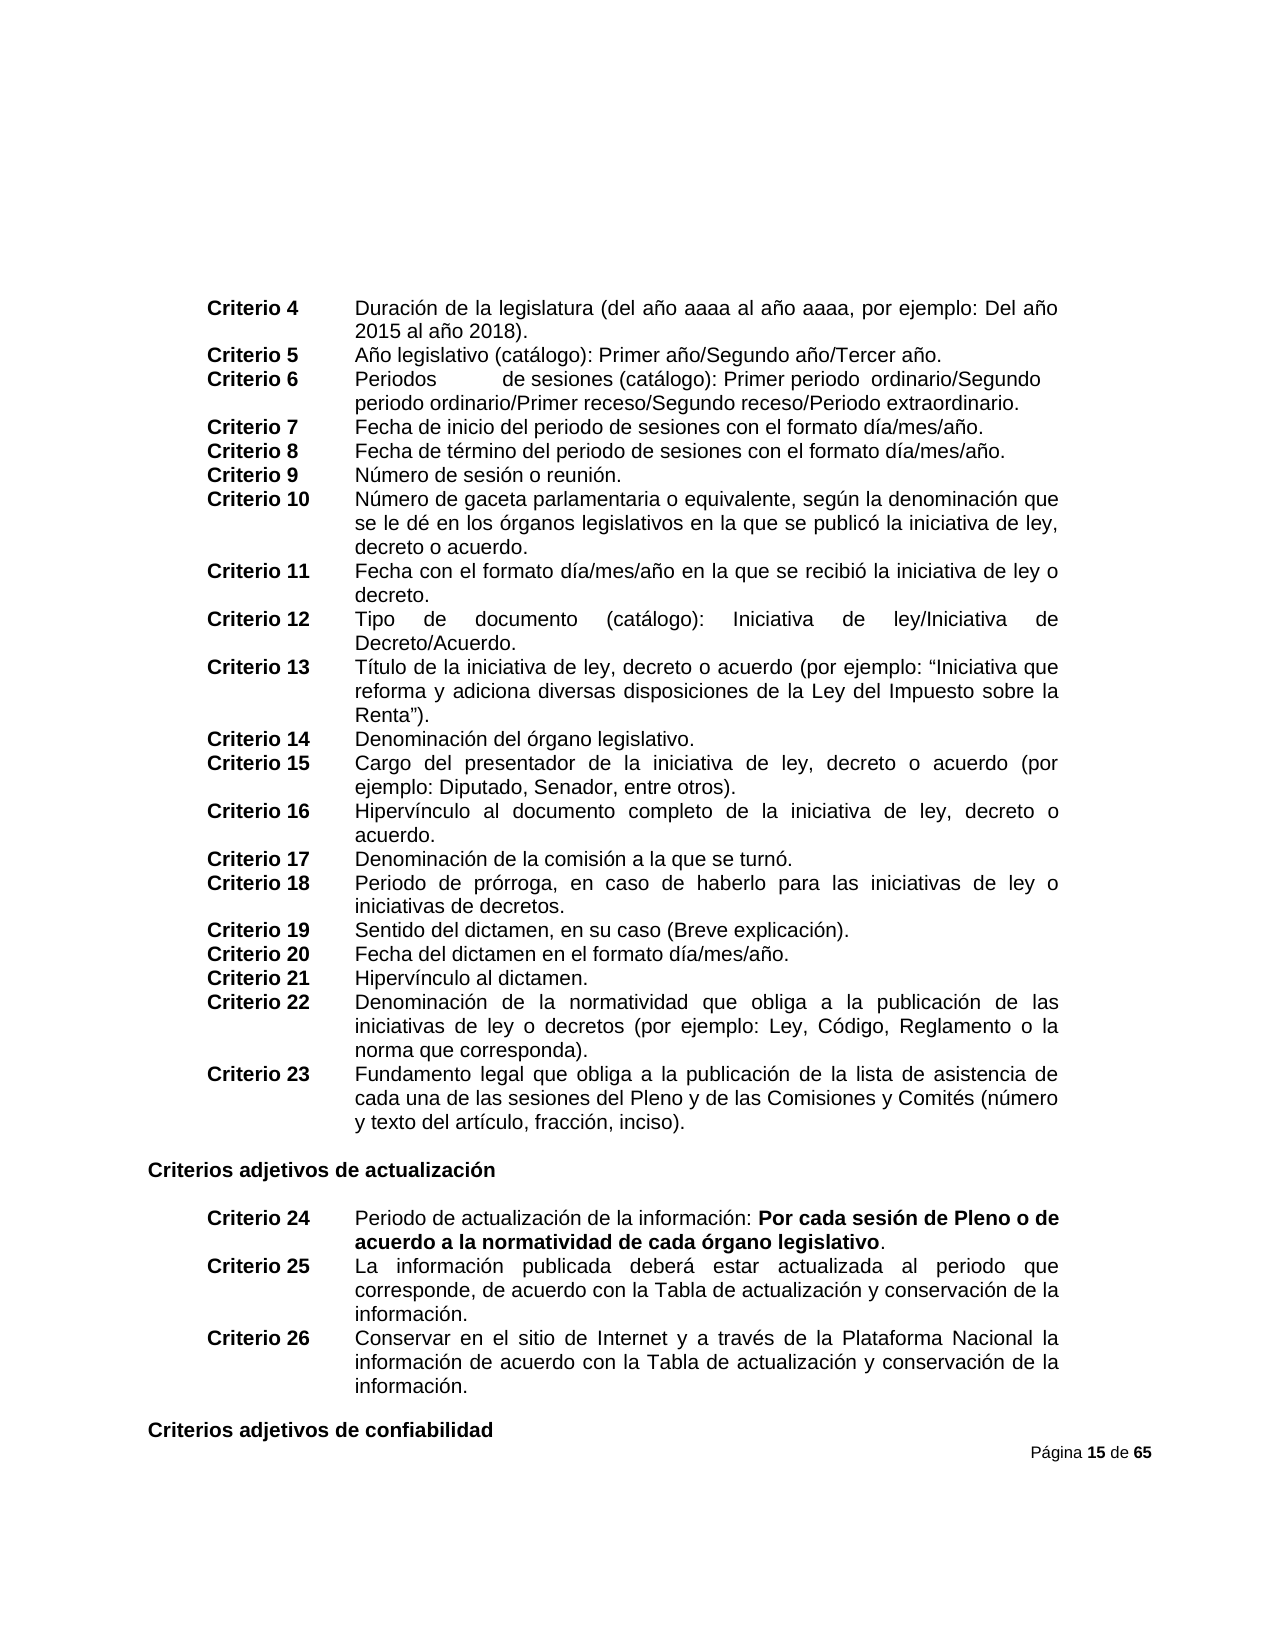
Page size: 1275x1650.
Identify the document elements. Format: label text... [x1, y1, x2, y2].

text Criterio 10 Número de gaceta parlamentaria o equivalente, según la denominación que se le dé en los órganos legislativos en la que se publicó la iniciativa de ley, decreto o acuerdo. [207, 487, 1059, 559]
text Criterio 21 Hipervínculo al dictamen. [207, 966, 1059, 990]
text Criterio 24 Periodo de actualización de la información: Por cada sesión de Pleno o de acuerdo a la normatividad de cada órgano legislativo. [207, 1206, 1059, 1254]
text Criterio 12 Tipo de documento (catálogo): Iniciativa de ley/Iniciativa de Decreto/Acuerdo. [207, 607, 1059, 655]
text Criterio 4 Duración de la legislatura (del año aaaa al año aaaa, por ejemplo: Del año 2015 al año 2018). [207, 295, 1059, 343]
text Criterio 14 Denominación del órgano legislativo. [207, 727, 1059, 751]
text Criterio 11 Fecha con el formato día/mes/año en la que se recibió la iniciativa de ley o decreto. [207, 559, 1059, 607]
text Criterio 22 Denominación de la normatividad que obliga a la publicación de las iniciativas de ley o decretos (por ejemplo: Ley, Código, Reglamento o la norma que corresponda). [207, 990, 1059, 1062]
text Criterios adjetivos de confiabilidad [148, 1418, 1059, 1442]
text Criterio 9 Número de sesión o reunión. [207, 463, 1059, 487]
text Criterio 25 La información publicada deberá estar actualizada al periodo que corresponde, de acuerdo con la Tabla de actualización y conservación de la información. [207, 1254, 1059, 1326]
text Criterio 7 Fecha de inicio del periodo de sesiones con el formato día/mes/año. [207, 415, 1059, 439]
text Criterios adjetivos de actualización [148, 1158, 1059, 1182]
text Criterio 20 Fecha del dictamen en el formato día/mes/año. [207, 942, 1059, 966]
text Criterio 13 Título de la iniciativa de ley, decreto o acuerdo (por ejemplo: “Iniciativa que reforma y adiciona diversas disposiciones de la Ley del Impuesto sobre la Renta”). [207, 655, 1059, 727]
text Criterio 23 Fundamento legal que obliga a la publicación de la lista de asistencia de cada una de las sesiones del Pleno y de las Comisiones y Comités (número y texto del artículo, fracción, inciso). [207, 1062, 1059, 1134]
text Criterio 8 Fecha de término del periodo de sesiones con el formato día/mes/año. [207, 439, 1059, 463]
text Criterio 19 Sentido del dictamen, en su caso (Breve explicación). [207, 918, 1059, 942]
text Criterio 16 Hipervínculo al documento completo de la iniciativa de ley, decreto o acuerdo. [207, 798, 1059, 846]
text Criterio 18 Periodo de prórroga, en caso de haberlo para las iniciativas de ley o iniciativas de decretos. [207, 870, 1059, 918]
text Criterio 5 Año legislativo (catálogo): Primer año/Segundo año/Tercer año. [207, 343, 1059, 367]
text Criterio 6 Periodos de sesiones (catálogo): Primer periodo ordinario/Segundo periodo ordinario/Primer receso/Segundo receso/Periodo extraordinario. [207, 367, 1059, 415]
text Criterio 17 Denominación de la comisión a la que se turnó. [207, 846, 1059, 870]
text Criterio 26 Conservar en el sitio de Internet y a través de la Plataforma Nacional la información de acuerdo con la Tabla de actualización y conservación de la información. [207, 1326, 1059, 1397]
text Criterio 15 Cargo del presentador de la iniciativa de ley, decreto o acuerdo (por ejemplo: Diputado, Senador, entre otros). [207, 751, 1059, 798]
